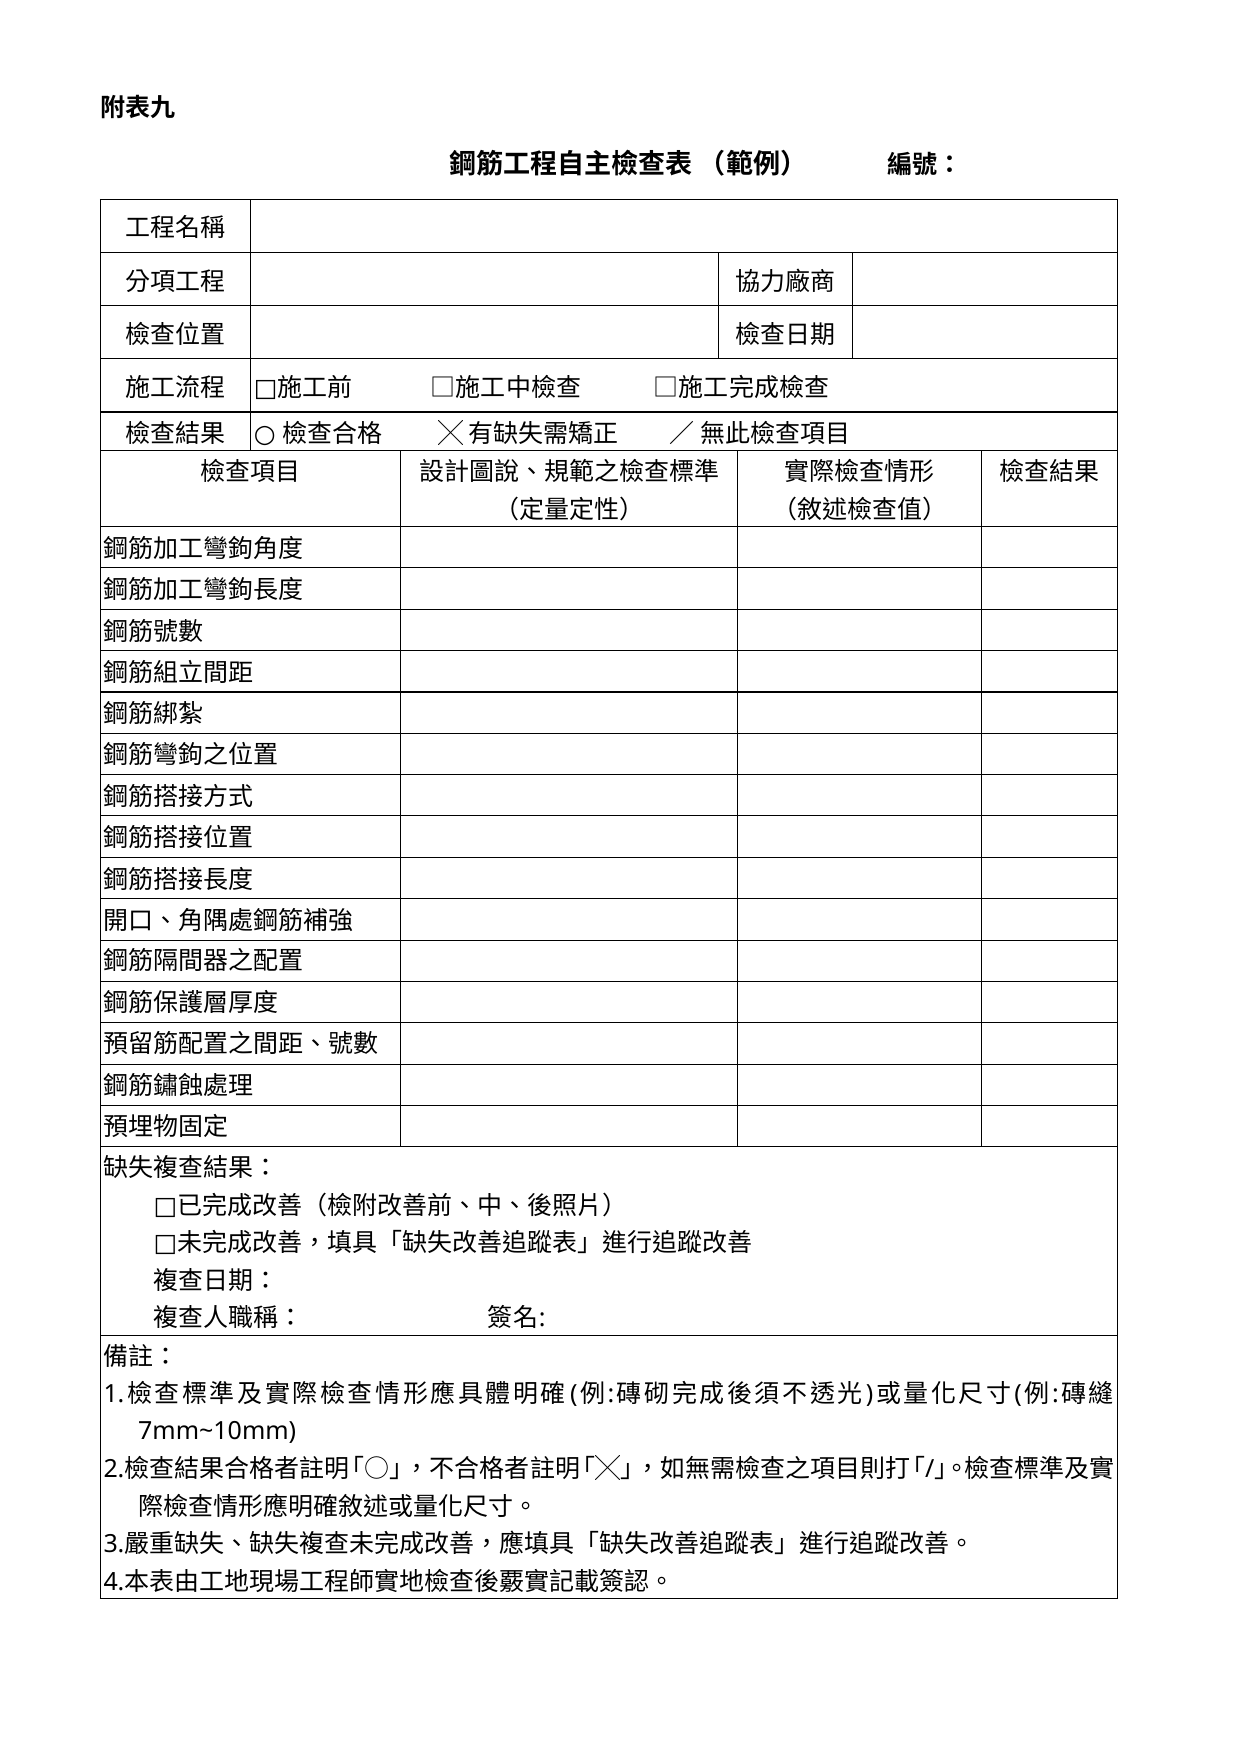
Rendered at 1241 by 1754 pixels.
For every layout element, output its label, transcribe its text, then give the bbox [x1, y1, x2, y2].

table_cell [982, 651, 1117, 691]
table_cell [401, 941, 737, 981]
table_cell [982, 941, 1117, 981]
table_cell 鋼筋彎鉤之位置 [101, 734, 400, 774]
table_cell 鋼筋隔間器之配置 [101, 941, 400, 981]
table_cell 檢查結果 [101, 413, 250, 450]
table_cell [738, 568, 981, 609]
table_cell [982, 527, 1117, 567]
table_header [251, 200, 1117, 252]
table_cell [738, 816, 981, 857]
table_cell [401, 982, 737, 1022]
table_cell [738, 941, 981, 981]
table_cell 分項工程 [101, 253, 250, 305]
table_cell 檢查項目 [101, 451, 400, 526]
table_cell [251, 306, 718, 358]
table_cell [401, 610, 737, 650]
table_cell 鋼筋搭接方式 [101, 775, 400, 815]
table_cell 檢查位置 [101, 306, 250, 358]
table_cell [401, 1106, 737, 1146]
table_cell [982, 982, 1117, 1022]
table_cell 備註： 1.檢查標準及實際檢查情形應具體明確(例:磚砌完成後須不透光)或量化尺寸(例:磚縫7mm~10mm) 2.檢查結果合格者註明「○」，不合格者註明「╳」，如無需檢查之項目則打「/」。檢查標準及實際檢查情形應明確敘述或量化尺寸。 3.嚴重缺失、缺失複查未完成改善，應填具「缺失改善追蹤表」進行追蹤改善。 4.本表由工地現場工程師實地檢查後覈實記載簽認。 [101, 1336, 1117, 1598]
table_cell 預埋物固定 [101, 1106, 400, 1146]
table_cell [401, 816, 737, 857]
table_cell 預留筋配置之間距、號數 [101, 1023, 400, 1063]
table_cell 鋼筋搭接長度 [101, 858, 400, 898]
table_cell [982, 775, 1117, 815]
table_cell [982, 899, 1117, 939]
table_cell [401, 651, 737, 691]
table_cell 鋼筋搭接位置 [101, 816, 400, 857]
table_cell 鋼筋綁紮 [101, 693, 400, 733]
table_cell 實際檢查情形 （敘述檢查值） [738, 451, 981, 526]
table_cell [401, 568, 737, 609]
table_cell 協力廠商 [719, 253, 852, 305]
table_cell [738, 651, 981, 691]
table_cell [853, 253, 1117, 305]
table_cell [982, 568, 1117, 609]
table_cell [738, 1065, 981, 1105]
table_cell 鋼筋鏽蝕處理 [101, 1065, 400, 1105]
table_cell □施工前 □施工中檢查 □施工完成檢查 [251, 359, 1117, 411]
table_cell [982, 1106, 1117, 1146]
table_cell 缺失複查結果： □已完成改善（檢附改善前、中、後照片） □未完成改善，填具「缺失改善追蹤表」進行追蹤改善 複查日期： 複查人職稱： 簽名: [101, 1147, 1117, 1335]
table_cell ○ 檢查合格 ╳ 有缺失需矯正 ／ 無此檢查項目 [251, 413, 1117, 450]
table_cell [982, 693, 1117, 733]
table_cell [738, 1023, 981, 1063]
table_cell [401, 1065, 737, 1105]
table_cell [853, 306, 1117, 358]
table_cell [982, 1065, 1117, 1105]
table_cell 鋼筋保護層厚度 [101, 982, 400, 1022]
table_cell [738, 775, 981, 815]
table_cell 鋼筋號數 [101, 610, 400, 650]
table_cell [738, 693, 981, 733]
text 鋼筋工程自主檢查表 （範例） 編號： [100, 124, 1187, 199]
table_cell 檢查結果 [982, 451, 1117, 526]
table_cell [401, 899, 737, 939]
table_cell [401, 775, 737, 815]
table_cell [982, 1023, 1117, 1063]
table_cell [738, 858, 981, 898]
table_cell [401, 527, 737, 567]
text 附表九 [100, 86, 1187, 124]
table_cell 鋼筋加工彎鉤長度 [101, 568, 400, 609]
table_cell [738, 899, 981, 939]
table_cell 鋼筋加工彎鉤角度 [101, 527, 400, 567]
table_cell [251, 253, 718, 305]
table_cell [982, 858, 1117, 898]
table_cell [738, 982, 981, 1022]
table_cell [401, 858, 737, 898]
table_cell 施工流程 [101, 359, 250, 411]
table_cell [401, 734, 737, 774]
table_cell [738, 610, 981, 650]
table_cell [738, 1106, 981, 1146]
table_cell [738, 734, 981, 774]
table_cell 設計圖說、規範之檢查標準 （定量定性） [401, 451, 737, 526]
table_cell [401, 693, 737, 733]
table_cell 檢查日期 [719, 306, 852, 358]
table_cell [982, 816, 1117, 857]
table_cell [738, 527, 981, 567]
table_cell [401, 1023, 737, 1063]
table_cell [982, 610, 1117, 650]
table_cell 鋼筋組立間距 [101, 651, 400, 691]
table_cell 開口、角隅處鋼筋補強 [101, 899, 400, 939]
table_header 工程名稱 [101, 200, 250, 252]
table_cell [982, 734, 1117, 774]
